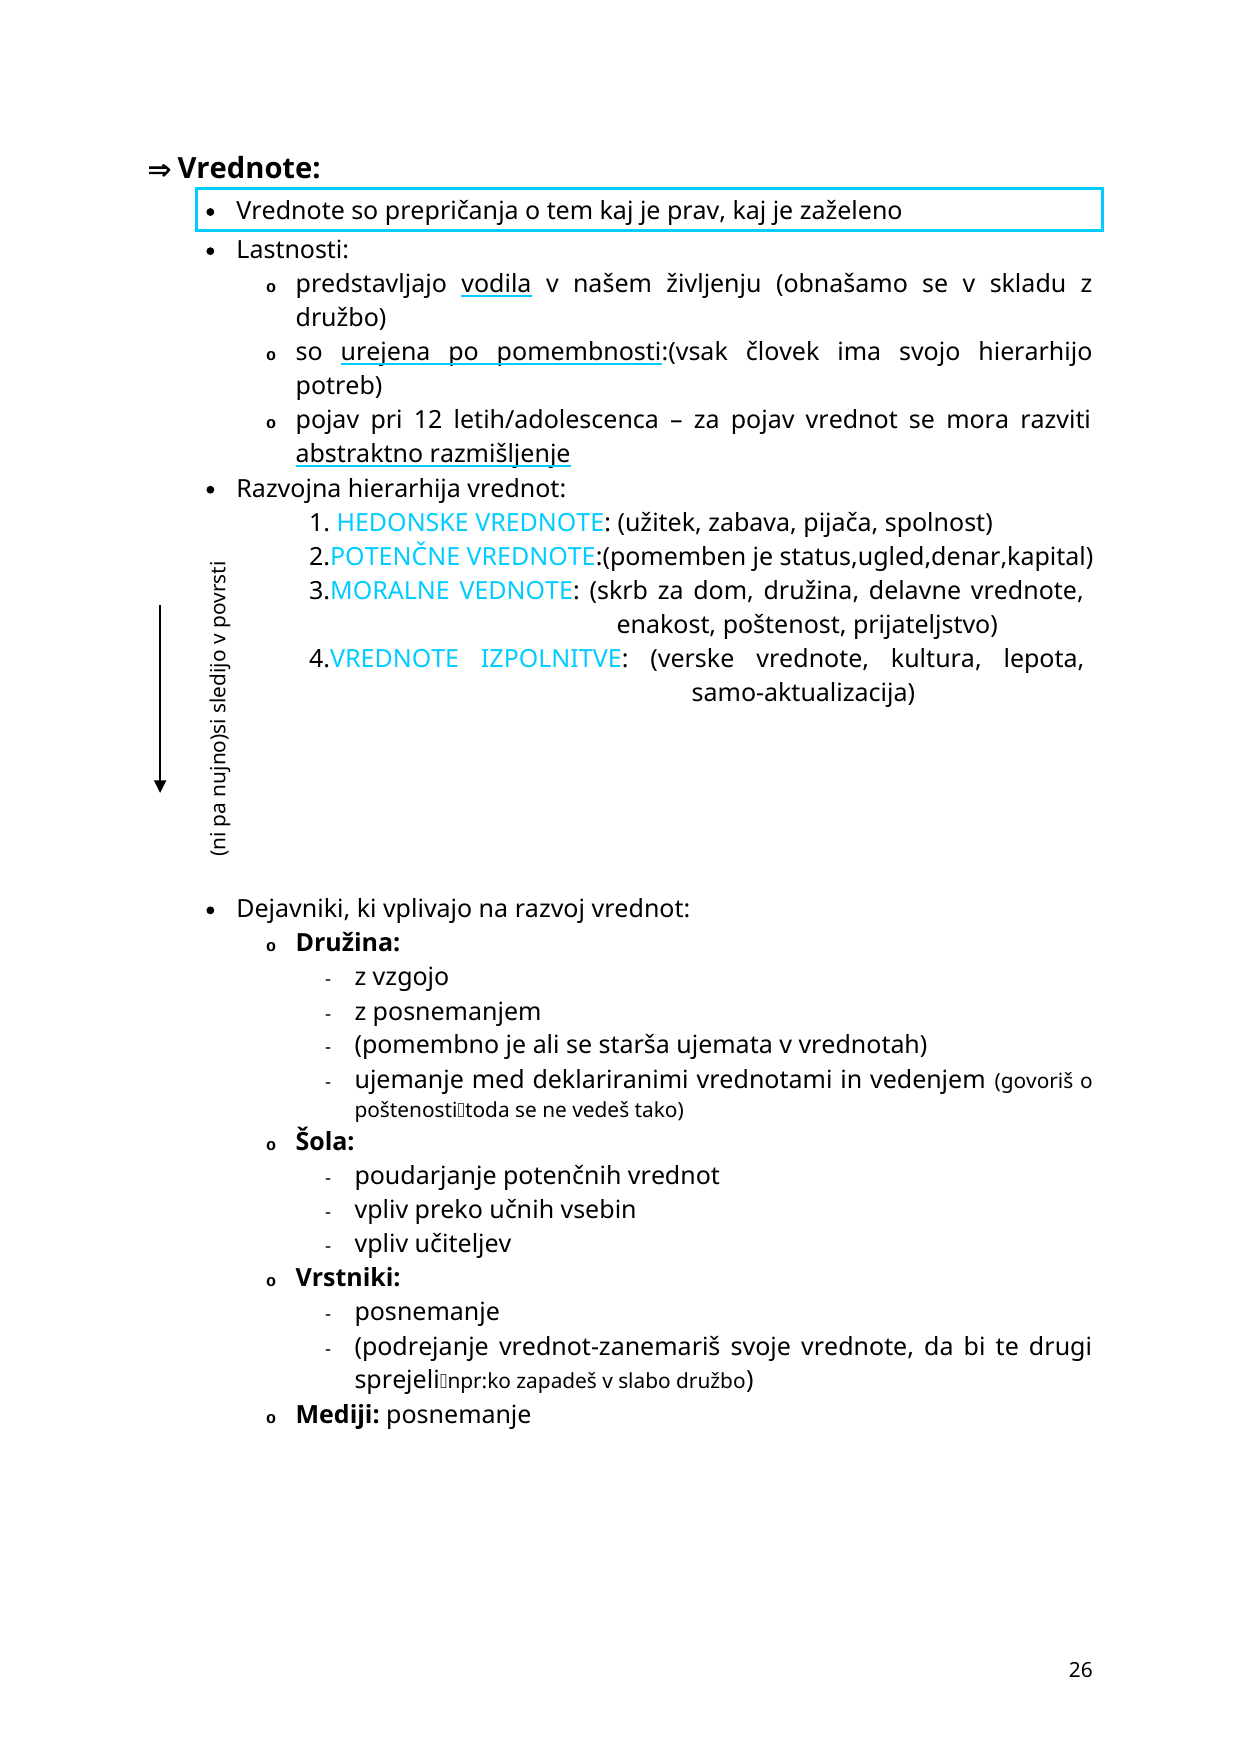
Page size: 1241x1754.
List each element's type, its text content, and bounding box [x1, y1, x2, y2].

list pojav pri 12 letih/adolescenca – za pojav vrednot se mora razviti abstraktno razmišljenje [266, 402, 1093, 470]
list z posnemanjem [325, 993, 1093, 1027]
table_cell 3.MORALNE VEDNOTE: (skrb za dom, družina, delavne vrednote, enakost, poštenost, prijateljstvo) [298, 573, 1096, 641]
table_header si sledijo v povrsti (ni pa nujno) [136, 504, 298, 857]
list vpliv preko učnih vsebin [325, 1192, 1093, 1226]
list Vrednote so prepričanja o tem kaj je prav, kaj je zaželeno [198, 190, 1101, 229]
list z vzgojo [325, 959, 1093, 993]
list Dejavniki, ki vplivajo na razvoj vrednot: [207, 891, 1093, 925]
list Vrednote: [148, 148, 1093, 187]
list ujemanje med deklariranimi vrednotami in vedenjem (govoriš o poštenostitoda se ne vedeš tako) [325, 1061, 1093, 1124]
table_cell 4.VREDNOTE IZPOLNITVE: (verske vrednote, kultura, lepota, samo-aktualizacija) [298, 641, 1096, 857]
list poudarjanje potenčnih vrednot [325, 1158, 1093, 1192]
list Razvojna hierarhija vrednot: [207, 470, 1093, 504]
list (pomembno je ali se starša ujemata v vrednotah) [325, 1027, 1093, 1061]
table_cell 2.POTENČNE VREDNOTE:(pomemben je status,ugled,denar,kapital) [298, 538, 1096, 572]
list Vrstniki: [266, 1260, 1093, 1294]
list Lastnosti: [207, 232, 1093, 266]
list Mediji: posnemanje [266, 1396, 1093, 1430]
list vpliv učiteljev [325, 1226, 1093, 1260]
list predstavljajo vodila v našem življenju (obnašamo se v skladu z družbo) [266, 266, 1093, 334]
list posnemanje [325, 1294, 1093, 1328]
list Šola: [266, 1124, 1093, 1158]
list Družina: [266, 925, 1093, 959]
list so urejena po pomembnosti:(vsak človek ima svojo hierarhijo potreb) [266, 334, 1093, 402]
list (podrejanje vrednot-zanemariš svoje vrednote, da bi te drugi sprejelinpr:ko zapadeš v slabo družbo) [325, 1328, 1093, 1396]
table_header 1. HEDONSKE VREDNOTE: (užitek, zabava, pijača, spolnost) [298, 504, 1096, 538]
